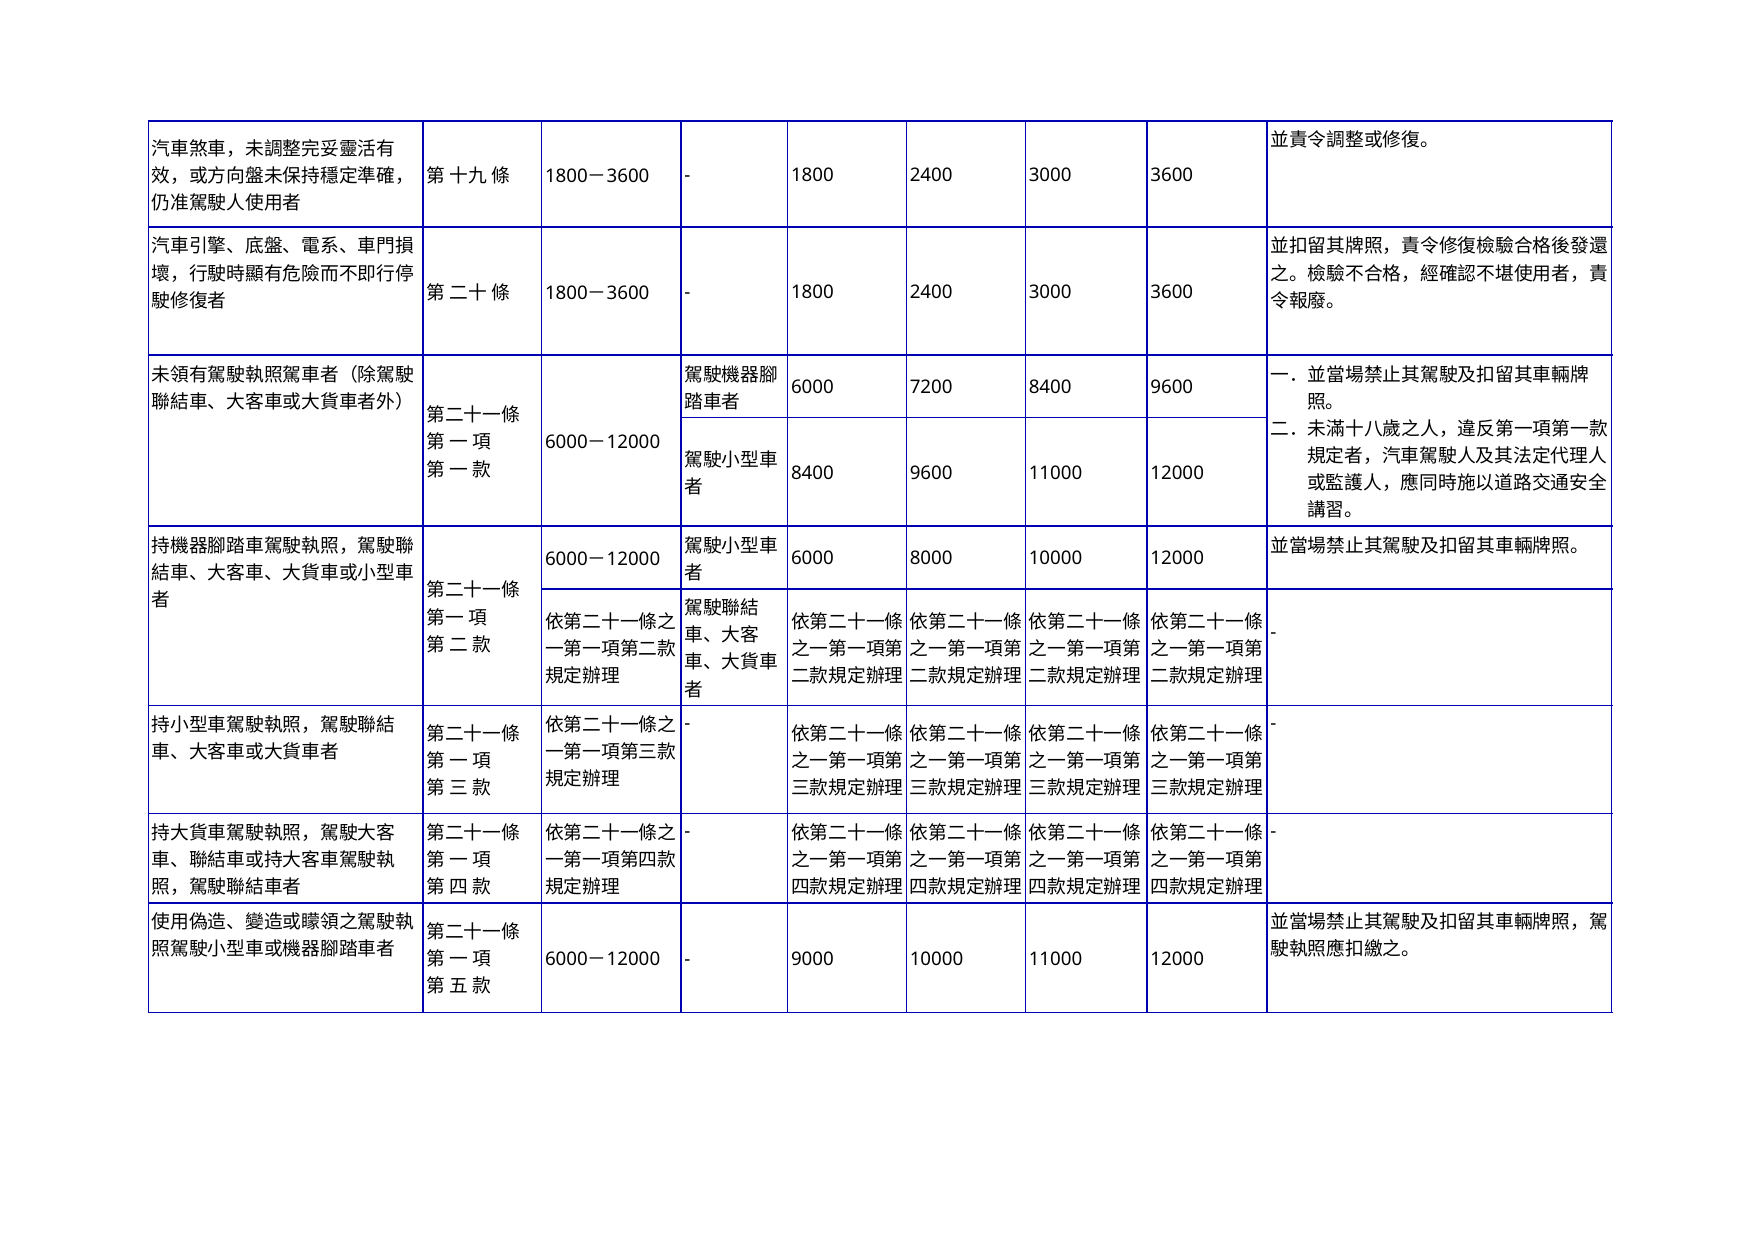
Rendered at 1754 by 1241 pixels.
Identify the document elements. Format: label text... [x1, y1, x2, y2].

table_cell 依第二十一條之一第一項第四款規定辦理 [542, 814, 680, 902]
table_cell 2400 [907, 228, 1025, 354]
table_cell 駕駛聯結車、大客車、大貨車者 [682, 590, 787, 704]
table_cell 依第二十一條之一第一項第四款規定辦理 [1148, 814, 1266, 902]
table_cell - [1268, 814, 1611, 902]
table_cell 第 十九 條 [424, 122, 541, 226]
table_cell 8000 [907, 527, 1025, 588]
table_cell 第二十一條 第 一 項 第 一 款 [424, 356, 541, 525]
table_cell 依第二十一條之一第一項第四款規定辦理 [788, 814, 906, 902]
table_cell 12000 [1148, 527, 1266, 588]
table_cell 6000－12000 [542, 356, 680, 525]
table_cell 駕駛小型車者 [682, 527, 787, 588]
table_cell 6000 [788, 527, 906, 588]
table_cell 一．並當場禁止其駕駛及扣留其車輛牌照。 二．未滿十八歲之人，違反第一項第一款規定者，汽車駕駛人及其法定代理人或監護人，應同時施以道路交通安全講習。 [1268, 356, 1611, 525]
table_cell 依第二十一條之一第一項第二款規定辦理 [1148, 590, 1266, 704]
table_cell 1800 [788, 122, 906, 226]
table_cell 並當場禁止其駕駛及扣留其車輛牌照。 [1268, 527, 1611, 588]
table_cell 10000 [1026, 527, 1146, 588]
table_cell 依第二十一條之一第一項第二款規定辦理 [542, 590, 680, 704]
table_cell 2400 [907, 122, 1025, 226]
table_cell 未領有駕駛執照駕車者（除駕駛聯結車、大客車或大貨車者外） [149, 356, 422, 525]
table_cell 持大貨車駕駛執照，駕駛大客車、聯結車或持大客車駕駛執照，駕駛聯結車者 [149, 814, 422, 902]
table_cell 並當場禁止其駕駛及扣留其車輛牌照，駕駛執照應扣繳之。 [1268, 904, 1611, 1011]
table_cell 持小型車駕駛執照，駕駛聯結車、大客車或大貨車者 [149, 706, 422, 812]
table_cell - [682, 122, 787, 226]
table_cell - [1268, 590, 1611, 704]
table_cell 9000 [788, 904, 906, 1011]
table_cell - [1268, 706, 1611, 812]
table_cell 依第二十一條之一第一項第三款規定辦理 [1026, 706, 1146, 812]
table_cell 依第二十一條之一第一項第四款規定辦理 [1026, 814, 1146, 902]
table_cell 第二十一條 第一 項 第 二 款 [424, 527, 541, 704]
table_cell 使用偽造、變造或矇領之駕駛執照駕駛小型車或機器腳踏車者 [149, 904, 422, 1011]
table_cell 依第二十一條之一第一項第三款規定辦理 [1148, 706, 1266, 812]
table_cell 依第二十一條之一第一項第三款規定辦理 [788, 706, 906, 812]
table_cell 3600 [1148, 122, 1266, 226]
table_cell - [682, 814, 787, 902]
table_cell 依第二十一條之一第一項第二款規定辦理 [907, 590, 1025, 704]
table_cell 持機器腳踏車駕駛執照，駕駛聯結車、大客車、大貨車或小型車者 [149, 527, 422, 704]
table_cell 駕駛小型車者 [682, 418, 787, 525]
table_cell 1800 [788, 228, 906, 354]
table_cell - [682, 228, 787, 354]
table_cell 第二十一條 第 一 項 第 五 款 [424, 904, 541, 1011]
table_cell 依第二十一條之一第一項第二款規定辦理 [788, 590, 906, 704]
table_cell 10000 [907, 904, 1025, 1011]
table_cell 依第二十一條之一第一項第四款規定辦理 [907, 814, 1025, 902]
table_cell 11000 [1026, 418, 1146, 525]
table_cell 6000－12000 [542, 904, 680, 1011]
table_cell 12000 [1148, 904, 1266, 1011]
table_cell 並責令調整或修復。 [1268, 122, 1611, 226]
table_cell 汽車煞車，未調整完妥靈活有效，或方向盤未保持穩定準確，仍准駕駛人使用者 [149, 122, 422, 226]
table_cell 7200 [907, 356, 1025, 417]
table_cell 3000 [1026, 228, 1146, 354]
table_cell 6000－12000 [542, 527, 680, 588]
table_cell 8400 [1026, 356, 1146, 417]
table_cell - [682, 706, 787, 812]
table_cell 9600 [1148, 356, 1266, 417]
table_cell 3000 [1026, 122, 1146, 226]
table_cell - [682, 904, 787, 1011]
table_cell 汽車引擎、底盤、電系、車門損壞，行駛時顯有危險而不即行停駛修復者 [149, 228, 422, 354]
table_cell 第二十一條 第 一 項 第 三 款 [424, 706, 541, 812]
table_cell 8400 [788, 418, 906, 525]
table_cell 6000 [788, 356, 906, 417]
table_cell 依第二十一條之一第一項第三款規定辦理 [542, 706, 680, 812]
table_cell 第 二十 條 [424, 228, 541, 354]
table_cell 1800－3600 [542, 122, 680, 226]
table_cell 依第二十一條之一第一項第二款規定辦理 [1026, 590, 1146, 704]
table_cell 依第二十一條之一第一項第三款規定辦理 [907, 706, 1025, 812]
table_cell 3600 [1148, 228, 1266, 354]
table_cell 並扣留其牌照，責令修復檢驗合格後發還之。檢驗不合格，經確認不堪使用者，責令報廢。 [1268, 228, 1611, 354]
table_cell 駕駛機器腳踏車者 [682, 356, 787, 417]
table_cell 1800－3600 [542, 228, 680, 354]
table_cell 11000 [1026, 904, 1146, 1011]
table_cell 第二十一條 第 一 項 第 四 款 [424, 814, 541, 902]
table_cell 12000 [1148, 418, 1266, 525]
table_cell 9600 [907, 418, 1025, 525]
